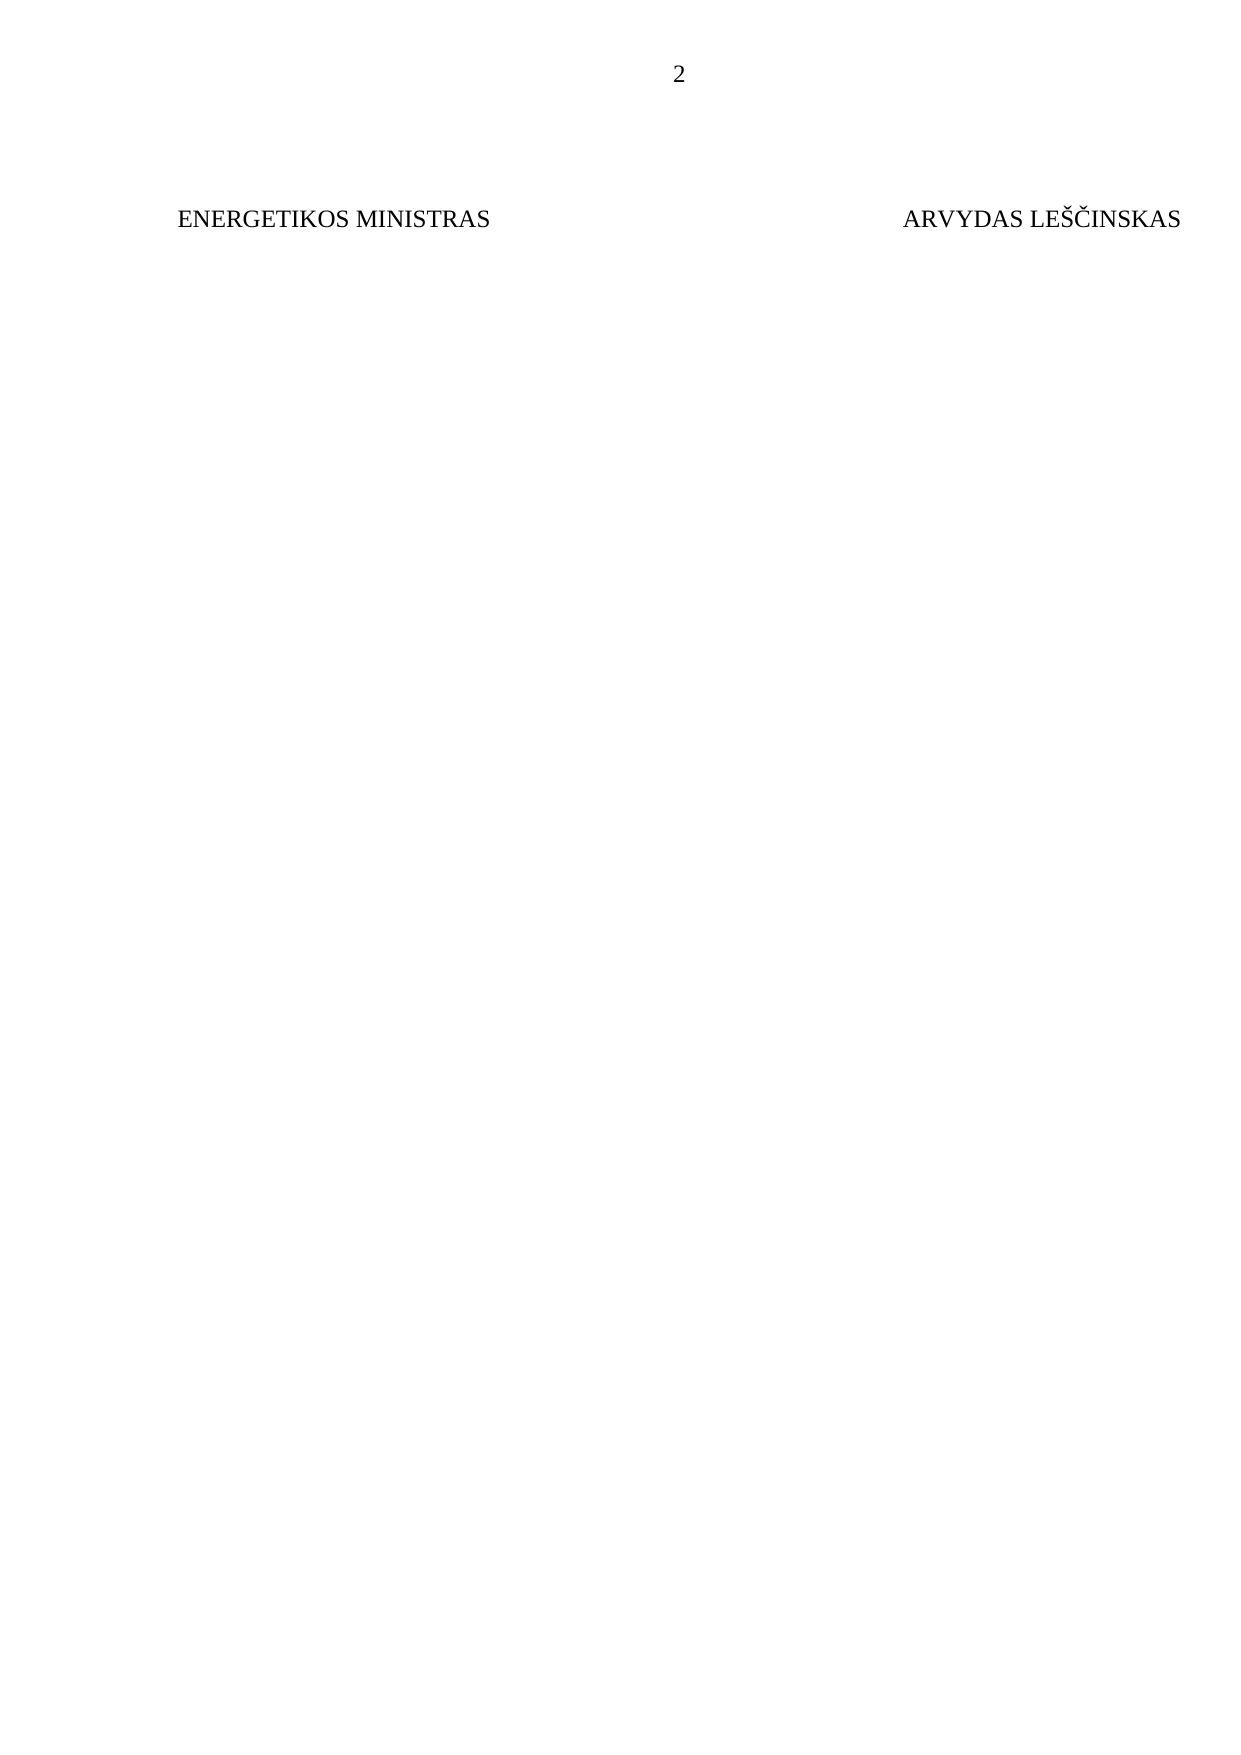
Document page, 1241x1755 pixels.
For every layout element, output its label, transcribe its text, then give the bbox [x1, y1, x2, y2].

text ENERGETIKOS MINISTRAS ARVYDAS LEŠČINSKAS [177, 204, 1181, 233]
